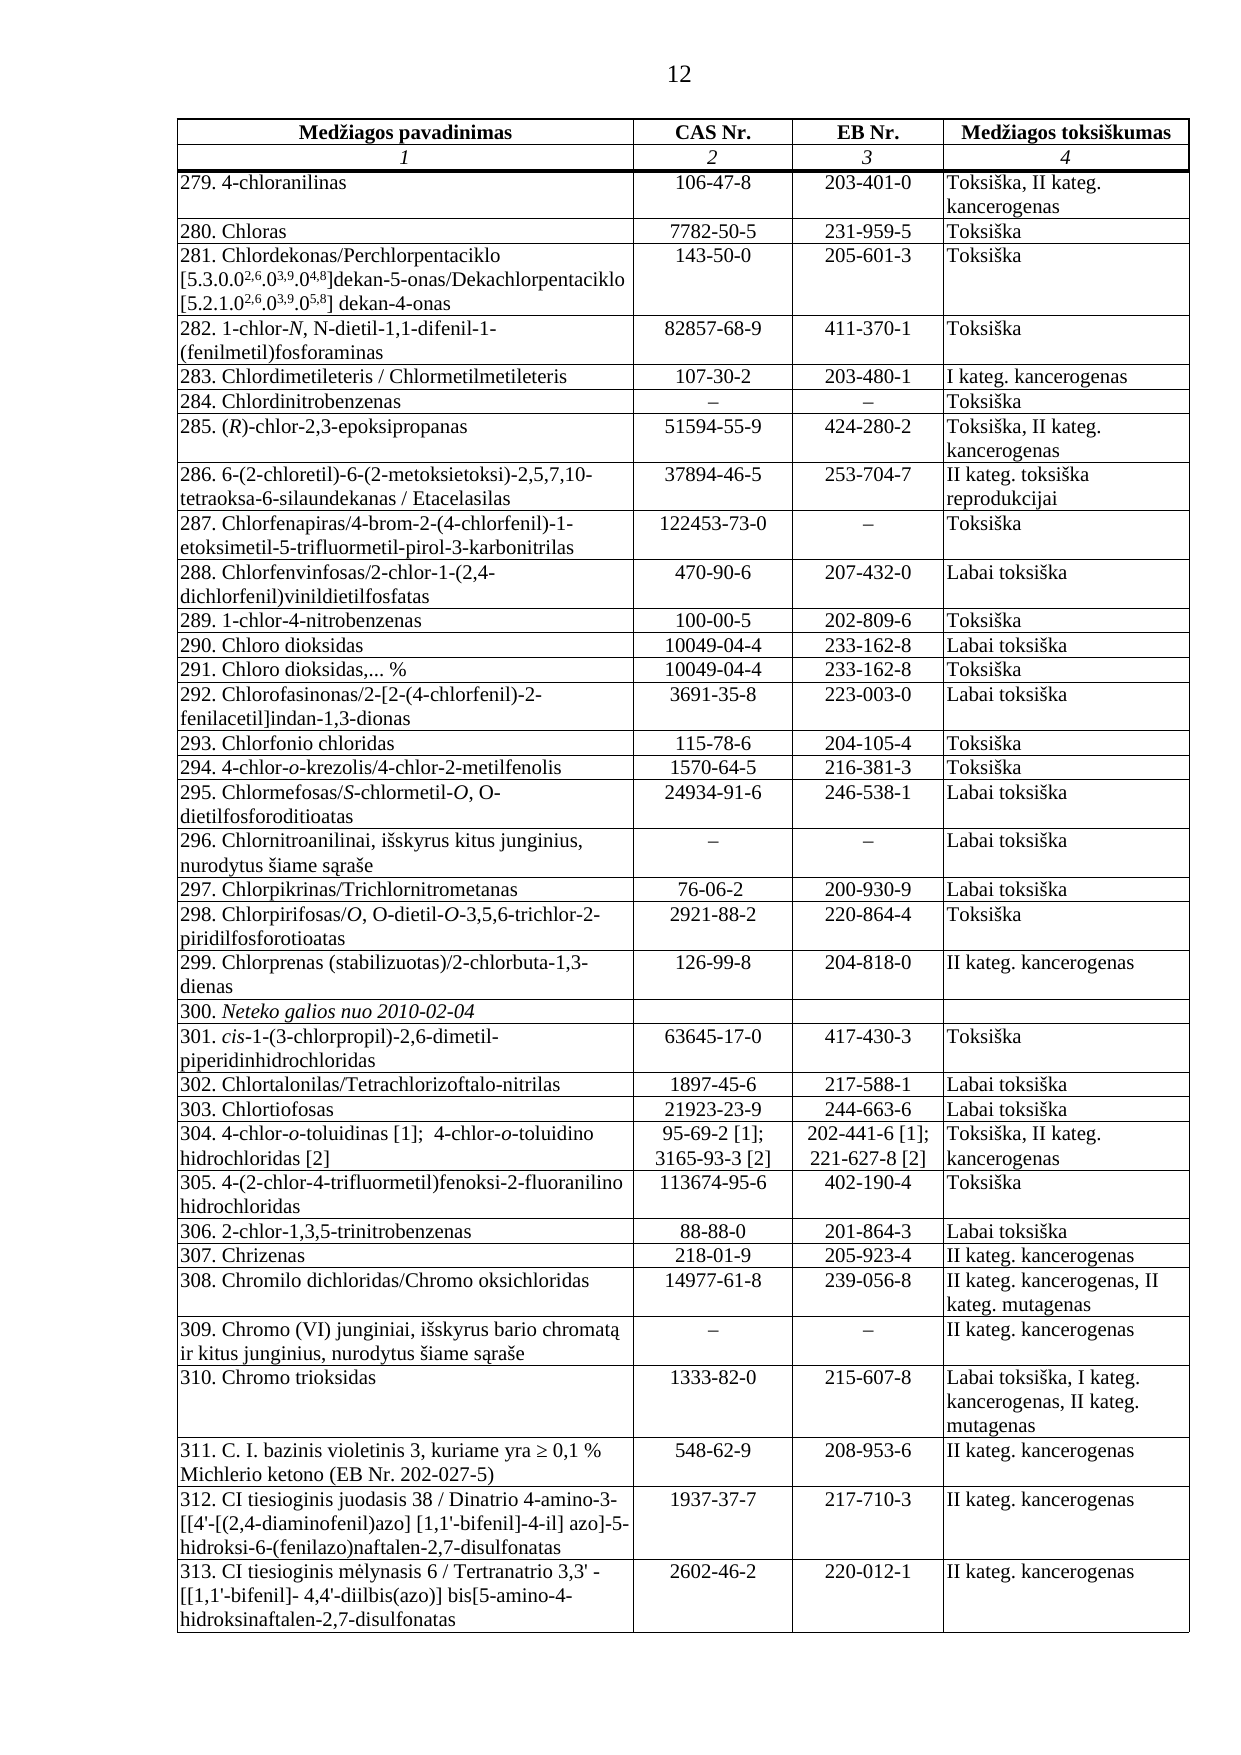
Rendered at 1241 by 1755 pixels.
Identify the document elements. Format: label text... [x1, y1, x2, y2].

table_cell 204-105-4 [793, 731, 943, 755]
table_cell [944, 1000, 1189, 1023]
table_cell 312. CI tiesioginis juodasis 38 / Dinatrio 4-amino-3-[[4'-[(2,4-diaminofenil)azo] [1,1'-bifenil]-4-il] azo]-5-hidroksi-6-(fenilazo)naftalen-2,7-disulfonatas [178, 1487, 633, 1559]
table_cell 293. Chlorfonio chloridas [178, 731, 633, 755]
table_cell Toksiška [944, 1024, 1189, 1072]
table_cell 310. Chromo trioksidas [178, 1366, 633, 1437]
table_cell 76-06-2 [634, 878, 792, 901]
table_cell 200-930-9 [793, 878, 943, 901]
table_cell Labai toksiška [944, 878, 1189, 901]
table_cell Toksiška, II kateg. kancerogenas [944, 173, 1189, 218]
table_cell 246-538-1 [793, 780, 943, 828]
table_cell 279. 4-chloranilinas [178, 173, 633, 218]
table_cell 297. chlorpikrinas/Trichlornitrometanas [178, 878, 633, 901]
table_cell 303. Chlortiofosas [178, 1097, 633, 1121]
table_cell II kateg. kancerogenas [944, 1244, 1189, 1267]
table_cell 115-78-6 [634, 731, 792, 755]
table_cell 285. (R)-chlor-2,3-epoksipropanas [178, 414, 633, 462]
table_cell 203-401-0 [793, 173, 943, 218]
table_cell [793, 1000, 943, 1023]
table_cell 283. Chlordimetileteris / Chlormetilmetileteris [178, 365, 633, 388]
table_cell 217-710-3 [793, 1487, 943, 1559]
table_cell 220-864-4 [793, 902, 943, 950]
table_cell Toksiška [944, 511, 1189, 559]
table_cell 202-441-6 [1]; 221-627-8 [2] [793, 1122, 943, 1169]
table_header CAS Nr. [634, 120, 792, 144]
table_cell 106-47-8 [634, 173, 792, 218]
table_cell 280. Chloras [178, 219, 633, 243]
table_cell – [793, 390, 943, 413]
table_cell 2 [634, 145, 792, 169]
table_cell 292. Chlorofasinonas/2-[2-(4-chlorfenil)-2-fenilacetil]indan-1,3-dionas [178, 683, 633, 730]
table_cell Toksiška [944, 1171, 1189, 1218]
table_header EB Nr. [793, 120, 943, 144]
table_cell 205-923-4 [793, 1244, 943, 1267]
table_cell 301. cis-1-(3-chlorpropil)-2,6-dimetil-piperidinhidrochloridas [178, 1024, 633, 1072]
table_cell 202-809-6 [793, 609, 943, 632]
table_cell 88-88-0 [634, 1219, 792, 1243]
table_cell 3691-35-8 [634, 683, 792, 730]
table_cell 63645-17-0 [634, 1024, 792, 1072]
table_cell 302. Chlortalonilas/Tetrachlorizoftalo-nitrilas [178, 1073, 633, 1096]
table_cell 122453-73-0 [634, 511, 792, 559]
table_cell 218-01-9 [634, 1244, 792, 1267]
table_cell 402-190-4 [793, 1171, 943, 1218]
table_cell 1937-37-7 [634, 1487, 792, 1559]
table_cell 3 [793, 145, 943, 169]
table_cell 204-818-0 [793, 951, 943, 998]
table_cell Toksiška [944, 316, 1189, 364]
table_cell I kateg. kancerogenas [944, 365, 1189, 388]
table_cell 299. Chlorprenas (stabilizuotas)/2-chlorbuta-1,3-dienas [178, 951, 633, 998]
table_cell Toksiška, II kateg. kancerogenas [944, 1122, 1189, 1169]
table_cell 417-430-3 [793, 1024, 943, 1072]
table_cell 1897-45-6 [634, 1073, 792, 1096]
table_cell Labai toksiška [944, 683, 1189, 730]
table_cell 21923-23-9 [634, 1097, 792, 1121]
table_cell 215-607-8 [793, 1366, 943, 1437]
table_header Medžiagos pavadinimas [178, 120, 633, 144]
table_cell 126-99-8 [634, 951, 792, 998]
table_cell 205-601-3 [793, 244, 943, 315]
table_cell 217-588-1 [793, 1073, 943, 1096]
table_cell 51594-55-9 [634, 414, 792, 462]
table_cell 10049-04-4 [634, 633, 792, 657]
table_cell Toksiška [944, 219, 1189, 243]
table_cell 143-50-0 [634, 244, 792, 315]
table_cell 298. Chlorpirifosas/O, O-dietil-O-3,5,6-trichlor-2-piridilfosforotioatas [178, 902, 633, 950]
table_cell 10049-04-4 [634, 658, 792, 681]
table_cell Labai toksiška [944, 633, 1189, 657]
table_cell II kateg. kancerogenas [944, 1438, 1189, 1486]
table_cell 220-012-1 [793, 1560, 943, 1631]
table_cell 82857-68-9 [634, 316, 792, 364]
table_cell 295. Chlormefosas/S-chlormetil-O, O-dietilfosforoditioatas [178, 780, 633, 828]
table_cell 307. Chrizenas [178, 1244, 633, 1267]
table_cell Toksiška, II kateg. kancerogenas [944, 414, 1189, 462]
table_cell 296. Chlornitroanilinai, išskyrus kitus junginius, nurodytus šiame sąraše [178, 829, 633, 877]
table_cell 207-432-0 [793, 560, 943, 608]
table_cell 100-00-5 [634, 609, 792, 632]
table_cell 244-663-6 [793, 1097, 943, 1121]
table_cell Toksiška [944, 609, 1189, 632]
table_cell Toksiška [944, 902, 1189, 950]
table_cell – [634, 390, 792, 413]
table_cell Labai toksiška [944, 1097, 1189, 1121]
table_cell 1570-64-5 [634, 756, 792, 779]
table_cell 233-162-8 [793, 658, 943, 681]
table_cell [634, 1000, 792, 1023]
table_cell 294. 4-chlor-o-krezolis/4-chlor-2-metilfenolis [178, 756, 633, 779]
table_cell Labai toksiška [944, 780, 1189, 828]
table_cell 305. 4-(2-chlor-4-trifluormetil)fenoksi-2-fluoranilino hidrochloridas [178, 1171, 633, 1218]
table_cell 308. Chromilo dichloridas/Chromo oksichloridas [178, 1268, 633, 1316]
table_cell 231-959-5 [793, 219, 943, 243]
table_cell 216-381-3 [793, 756, 943, 779]
table_cell 1333-82-0 [634, 1366, 792, 1437]
table_cell 113674-95-6 [634, 1171, 792, 1218]
table_cell – [793, 829, 943, 877]
table_cell Toksiška [944, 756, 1189, 779]
table_cell 4 [944, 145, 1188, 169]
table_cell Labai toksiška [944, 1073, 1189, 1096]
table_cell 223-003-0 [793, 683, 943, 730]
table_cell 313. CI tiesioginis mėlynasis 6 / Tertranatrio 3,3' -[[1,1'-bifenil]- 4,4'-diilbis(azo)] bis[5-amino-4-hidroksinaftalen-2,7-disulfonatas [178, 1560, 633, 1631]
table_cell 470-90-6 [634, 560, 792, 608]
table_cell II kateg. kancerogenas, II kateg. mutagenas [944, 1268, 1189, 1316]
table_cell 7782-50-5 [634, 219, 792, 243]
table_cell Toksiška [944, 244, 1189, 315]
table_cell 548-62-9 [634, 1438, 792, 1486]
table_cell II kateg. kancerogenas [944, 1487, 1189, 1559]
table_cell 1 [178, 145, 633, 169]
table_cell 14977-61-8 [634, 1268, 792, 1316]
table_cell 290. Chloro dioksidas [178, 633, 633, 657]
table_cell 24934-91-6 [634, 780, 792, 828]
table_cell 2602-46-2 [634, 1560, 792, 1631]
table_cell 289. 1-chlor-4-nitrobenzenas [178, 609, 633, 632]
table_cell 281. Chlordekonas/Perchlorpentaciklo [5.3.0.02,6.03,9.04,8]dekan-5-onas/Dekachlorpentaciklo[5.2.1.02,6.03,9.05,8] dekan-4-onas [178, 244, 633, 315]
table_cell 287. Chlorfenapiras/4-brom-2-(4-chlorfenil)-1-etoksimetil-5-trifluormetil-pirol-3-karbonitrilas [178, 511, 633, 559]
table_cell – [634, 829, 792, 877]
table_cell II kateg. kancerogenas [944, 1317, 1189, 1364]
table_cell Labai toksiška, I kateg. kancerogenas, II kateg. mutagenas [944, 1366, 1189, 1437]
table_cell 107-30-2 [634, 365, 792, 388]
table_cell 282. 1-chlor-N, N-dietil-1,1-difenil-1-(fenilmetil)fosforaminas [178, 316, 633, 364]
table_cell 291. Chloro dioksidas,... % [178, 658, 633, 681]
table_cell 37894-46-5 [634, 463, 792, 510]
table_header Medžiagos toksiškumas [944, 120, 1188, 144]
table_cell 411-370-1 [793, 316, 943, 364]
table_cell Toksiška [944, 658, 1189, 681]
table_cell 208-953-6 [793, 1438, 943, 1486]
table_cell 288. Chlorfenvinfosas/2-chlor-1-(2,4-dichlorfenil)vinildietilfosfatas [178, 560, 633, 608]
table_cell 284. Chlordinitrobenzenas [178, 390, 633, 413]
table_cell 286. 6-(2-chloretil)-6-(2-metoksietoksi)-2,5,7,10-tetraoksa-6-silaundekanas / Etacelasilas [178, 463, 633, 510]
table_cell 311. C. I. bazinis violetinis 3, kuriame yra ≥ 0,1 % Michlerio ketono (EB Nr. 202-027-5) [178, 1438, 633, 1486]
table_cell II kateg. kancerogenas [944, 1560, 1189, 1631]
table_cell 253-704-7 [793, 463, 943, 510]
table_cell 203-480-1 [793, 365, 943, 388]
table_cell 309. Chromo (VI) junginiai, išskyrus bario chromatą ir kitus junginius, nurodytus šiame sąraše [178, 1317, 633, 1364]
table_cell – [793, 511, 943, 559]
table_cell Labai toksiška [944, 829, 1189, 877]
table_cell Labai toksiška [944, 1219, 1189, 1243]
table_cell – [793, 1317, 943, 1364]
table_cell Toksiška [944, 731, 1189, 755]
table_cell II kateg. kancerogenas [944, 951, 1189, 998]
table_cell 300. Neteko galios nuo 2010-02-04 [178, 1000, 633, 1023]
table_cell 239-056-8 [793, 1268, 943, 1316]
table_cell Toksiška [944, 390, 1189, 413]
table_cell 424-280-2 [793, 414, 943, 462]
table_cell II kateg. toksiška reprodukcijai [944, 463, 1189, 510]
table_cell 95-69-2 [1]; 3165-93-3 [2] [634, 1122, 792, 1169]
table_cell 2921-88-2 [634, 902, 792, 950]
table_cell Labai toksiška [944, 560, 1189, 608]
table_cell 201-864-3 [793, 1219, 943, 1243]
table_cell 304. 4-chlor-o-toluidinas [1]; 4-chlor-o-toluidino hidrochloridas [2] [178, 1122, 633, 1169]
table_cell 233-162-8 [793, 633, 943, 657]
table_cell – [634, 1317, 792, 1364]
table_cell 306. 2-chlor-1,3,5-trinitrobenzenas [178, 1219, 633, 1243]
